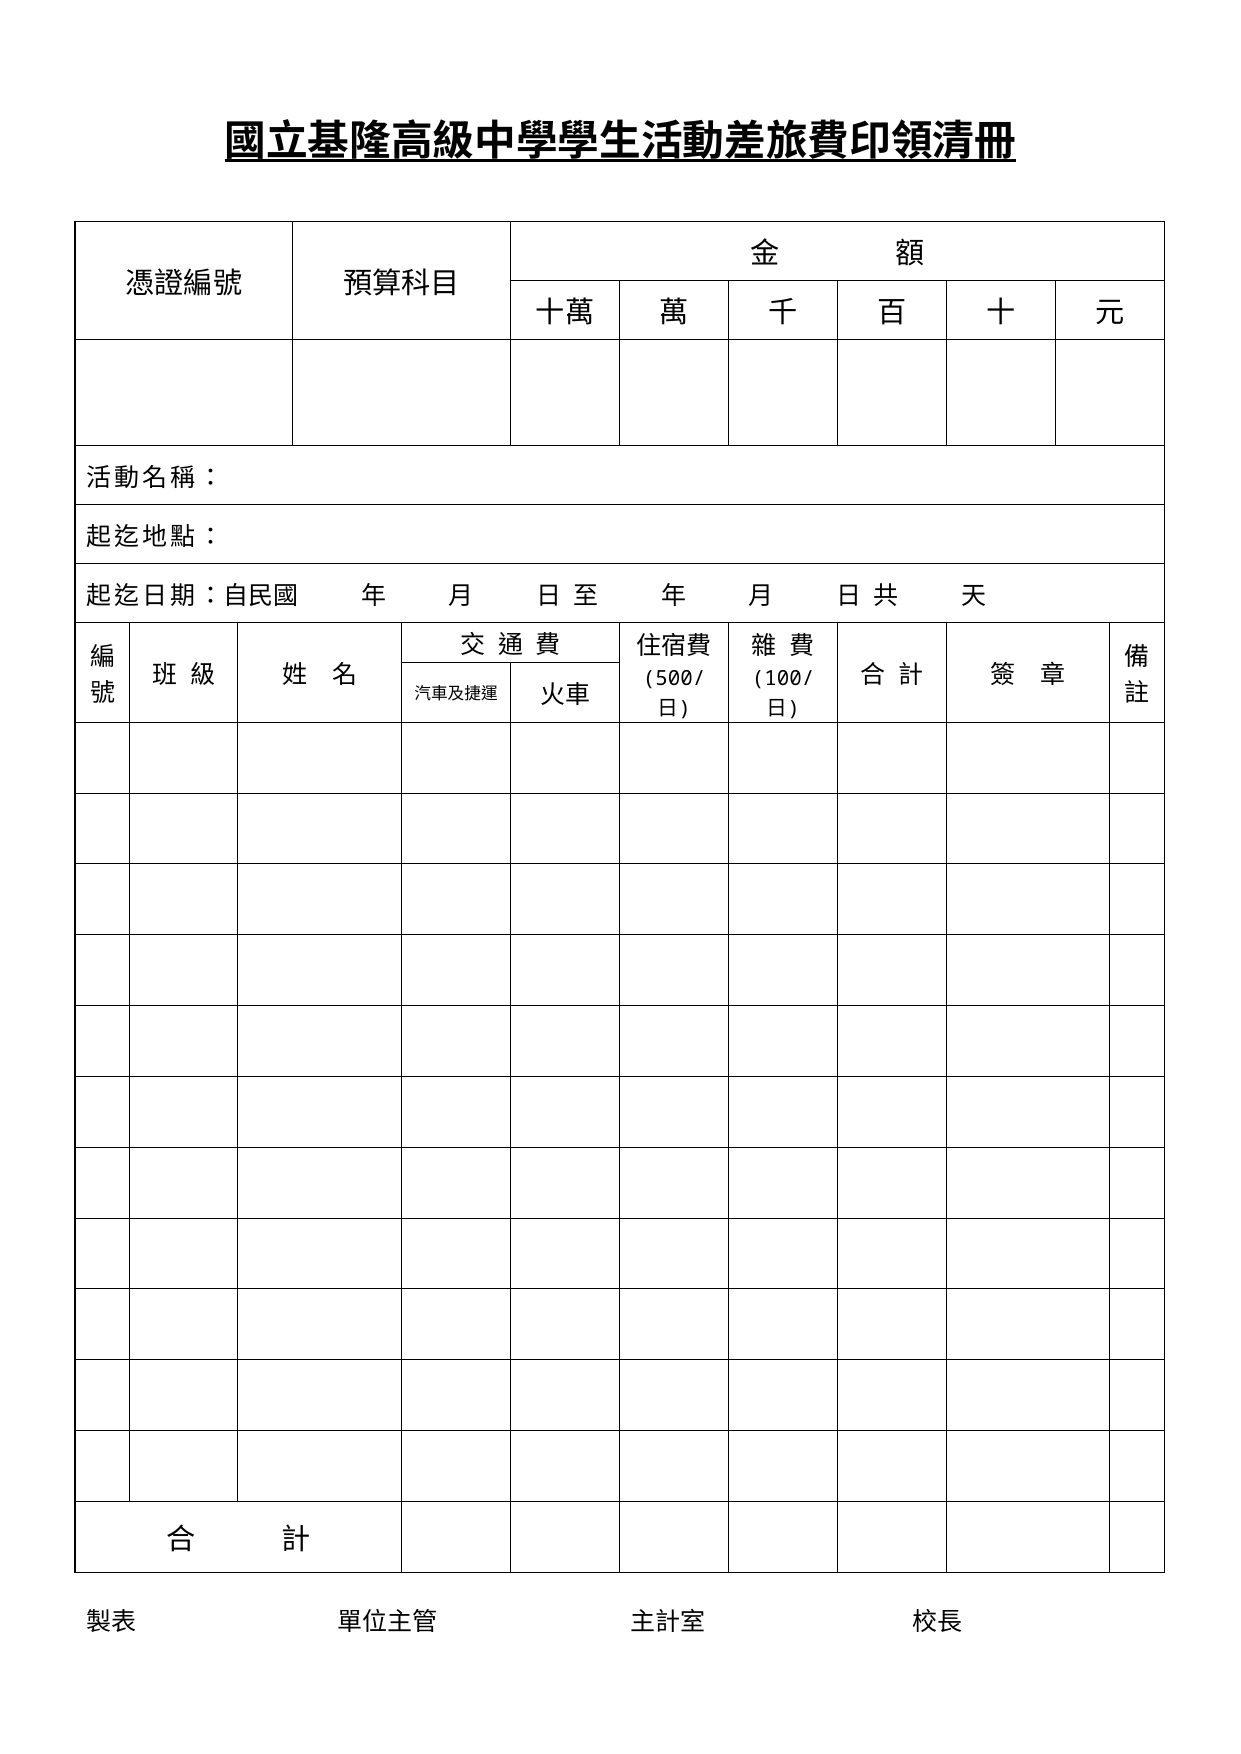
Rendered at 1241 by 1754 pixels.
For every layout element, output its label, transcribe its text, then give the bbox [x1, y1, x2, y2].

table_cell [838, 1006, 946, 1076]
table_cell [130, 864, 237, 934]
table_cell [130, 1431, 237, 1501]
table_cell [729, 1502, 837, 1572]
table_cell [511, 723, 619, 792]
table_cell [76, 340, 292, 445]
table_cell [130, 1006, 237, 1076]
table_cell [76, 1148, 129, 1217]
table_cell 交通費 [402, 623, 619, 662]
table_cell [838, 1148, 946, 1217]
table_cell (100/日) [729, 662, 837, 722]
table_cell [130, 723, 237, 792]
table_cell [620, 1077, 728, 1147]
text 國立基隆高級中學學生活動差旅費印領清冊 [75, 96, 1165, 158]
table_cell [402, 864, 510, 934]
table_cell [511, 1289, 619, 1359]
table_cell [76, 1289, 129, 1359]
table_cell [130, 1289, 237, 1359]
table_cell [402, 794, 510, 863]
table_cell [947, 723, 1109, 792]
table_cell [1110, 1148, 1164, 1217]
table_cell 主計室 [619, 1573, 901, 1637]
table_header 預算科目 [293, 222, 510, 339]
table_cell [1110, 864, 1164, 934]
table_cell 校長 [901, 1573, 1164, 1637]
table_cell [238, 794, 401, 863]
table_cell [238, 723, 401, 792]
table_cell [1110, 1006, 1164, 1076]
table_cell [620, 1502, 728, 1572]
table_cell [729, 1219, 837, 1288]
table_cell [729, 1431, 837, 1501]
table_cell 十 [947, 281, 1055, 339]
table_cell 雜費 [729, 623, 837, 662]
table_cell [729, 794, 837, 863]
table_cell [1110, 1077, 1164, 1147]
table_cell [1110, 1431, 1164, 1501]
table_cell [1110, 1219, 1164, 1288]
table_cell [511, 1006, 619, 1076]
table_cell [402, 1431, 510, 1501]
table_cell [729, 340, 837, 445]
table_cell [76, 1431, 129, 1501]
table_cell [838, 1502, 946, 1572]
table_cell [402, 1219, 510, 1288]
table_cell [1110, 935, 1164, 1005]
table_cell [947, 340, 1055, 445]
table_cell [729, 1077, 837, 1147]
table_cell [402, 1148, 510, 1217]
table_cell [838, 1431, 946, 1501]
table_cell 班級 [130, 623, 237, 722]
table_cell [729, 935, 837, 1005]
table_cell [238, 935, 401, 1005]
table_cell [511, 1431, 619, 1501]
table_cell 十萬 [511, 281, 619, 339]
table_cell [620, 864, 728, 934]
table_cell 住宿費 [620, 623, 728, 662]
table_cell [838, 723, 946, 792]
table_cell [838, 864, 946, 934]
table_header 憑證編號 [76, 222, 292, 339]
table_cell [838, 1289, 946, 1359]
table_cell [1110, 1502, 1164, 1572]
table_cell [838, 794, 946, 863]
table_cell [620, 723, 728, 792]
table_cell 萬 [620, 281, 728, 339]
table_cell [238, 1431, 401, 1501]
table_cell [402, 723, 510, 792]
table_cell 起迄地點： [76, 505, 1164, 563]
table_cell [76, 1077, 129, 1147]
table_cell [729, 1360, 837, 1430]
table_cell [76, 935, 129, 1005]
table_cell [511, 935, 619, 1005]
table_cell [947, 1219, 1109, 1288]
table_cell [402, 1502, 510, 1572]
table_cell [130, 935, 237, 1005]
table_cell [947, 1289, 1109, 1359]
table_cell [402, 1289, 510, 1359]
table_cell [729, 864, 837, 934]
table_cell [76, 1006, 129, 1076]
table_cell 單位主管 [326, 1573, 619, 1637]
table_cell [76, 1219, 129, 1288]
table_cell [76, 723, 129, 792]
table_cell [1110, 794, 1164, 863]
table_cell [511, 1148, 619, 1217]
table_cell 簽章 [947, 623, 1109, 722]
table_cell 姓名 [238, 623, 401, 722]
table_cell [620, 1219, 728, 1288]
table_cell [947, 1077, 1109, 1147]
table_cell [238, 1148, 401, 1217]
table_cell [238, 1360, 401, 1430]
table_cell [729, 723, 837, 792]
table_cell [76, 864, 129, 934]
table_cell [838, 1360, 946, 1430]
table_cell [402, 1077, 510, 1147]
table_cell [947, 1148, 1109, 1217]
table_cell [1110, 1289, 1164, 1359]
table_cell [511, 340, 619, 445]
table_cell [620, 935, 728, 1005]
table_cell [511, 1077, 619, 1147]
table_cell [947, 864, 1109, 934]
table_cell [238, 1289, 401, 1359]
table_cell [838, 1077, 946, 1147]
table_cell [511, 864, 619, 934]
table_cell [1110, 1360, 1164, 1430]
table_cell [130, 1219, 237, 1288]
table_cell [511, 1219, 619, 1288]
table_cell 千 [729, 281, 837, 339]
table_cell [620, 1431, 728, 1501]
table_cell [729, 1289, 837, 1359]
table_cell (500/日) [620, 662, 728, 722]
table_cell [130, 794, 237, 863]
table_cell 火車 [511, 663, 619, 722]
table_cell [402, 1006, 510, 1076]
table_cell [947, 1502, 1109, 1572]
table_cell [76, 1360, 129, 1430]
table_cell [76, 794, 129, 863]
table_cell [130, 1148, 237, 1217]
table_cell [1110, 723, 1164, 792]
table_cell [729, 1006, 837, 1076]
table_cell [293, 340, 510, 445]
table_cell [947, 935, 1109, 1005]
table_cell [402, 935, 510, 1005]
table_cell [620, 794, 728, 863]
table_cell [620, 1006, 728, 1076]
table_cell [620, 1148, 728, 1217]
table_cell 活動名稱： [76, 446, 1164, 504]
table_cell [402, 1360, 510, 1430]
table_cell 備註 [1110, 623, 1164, 722]
table_cell [947, 1431, 1109, 1501]
table_cell 元 [1056, 281, 1164, 339]
table_cell [620, 340, 728, 445]
table_cell [838, 340, 946, 445]
table_cell [947, 1360, 1109, 1430]
table_cell 百 [838, 281, 946, 339]
table_cell 汽車及捷運 [402, 663, 510, 722]
table_cell [838, 935, 946, 1005]
table_cell [511, 1360, 619, 1430]
table_cell [511, 794, 619, 863]
table_cell [620, 1360, 728, 1430]
table_cell [947, 1006, 1109, 1076]
table_cell [1056, 340, 1164, 445]
table_cell [838, 1219, 946, 1288]
table_cell [238, 864, 401, 934]
table_cell [238, 1077, 401, 1147]
table_cell [620, 1289, 728, 1359]
table_cell 起迄日期：自民國 年 月 日 至 年 月 日 共 天 [76, 564, 1164, 622]
table_header 金額 [511, 222, 1164, 280]
table_cell [511, 1502, 619, 1572]
table_cell 編號 [76, 623, 129, 722]
table_cell [238, 1006, 401, 1076]
table_cell 製表 [75, 1573, 326, 1637]
table_cell [238, 1219, 401, 1288]
table_cell 合計 [838, 623, 946, 722]
table_cell [130, 1077, 237, 1147]
table_cell [130, 1360, 237, 1430]
table_cell 合計 [76, 1502, 401, 1572]
table_cell [729, 1148, 837, 1217]
table_cell [947, 794, 1109, 863]
